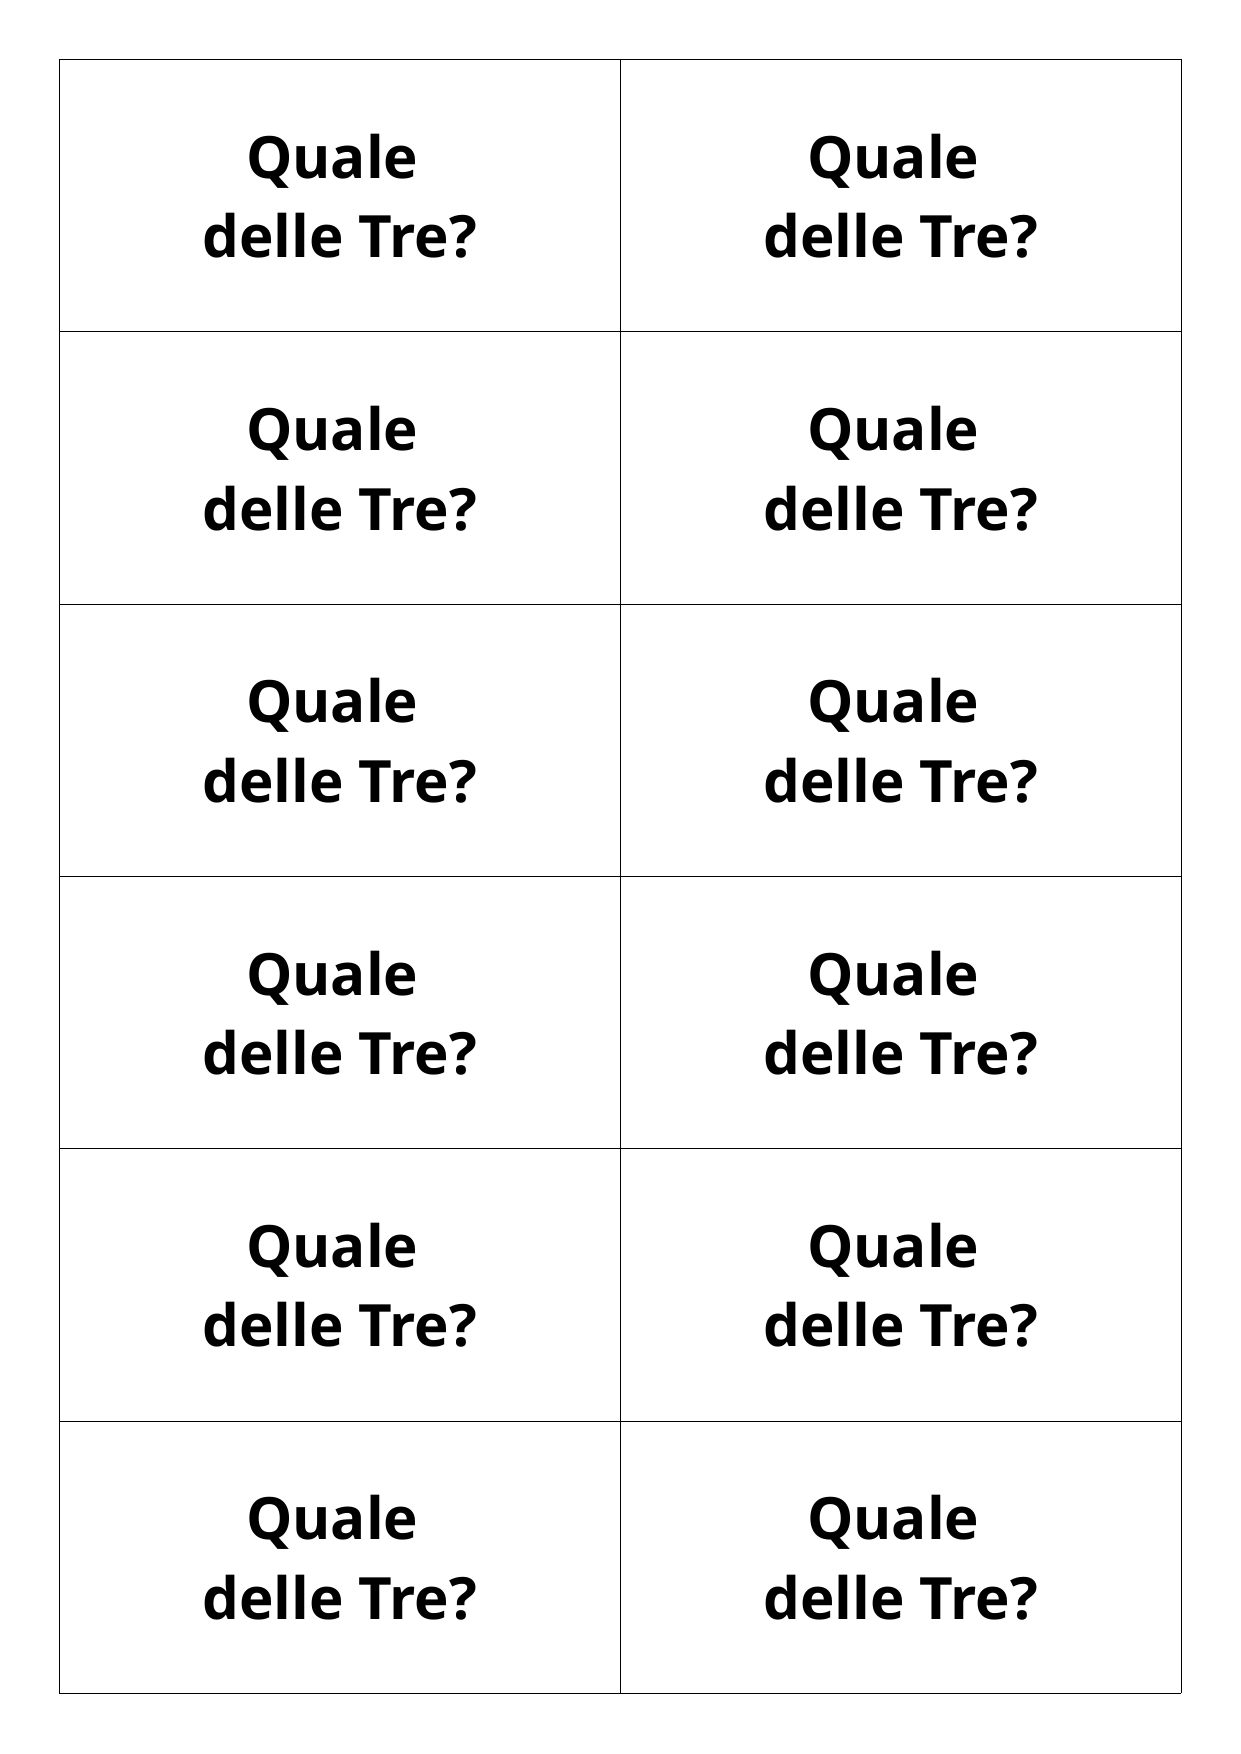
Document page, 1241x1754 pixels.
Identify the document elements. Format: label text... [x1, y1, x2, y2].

table_cell Quale delle Tre? [60, 605, 620, 876]
table_cell Quale delle Tre? [60, 1149, 620, 1421]
table_header Quale delle Tre? [60, 60, 620, 331]
table_cell Quale delle Tre? [621, 605, 1181, 876]
table_cell Quale delle Tre? [60, 332, 620, 604]
table_cell Quale delle Tre? [60, 877, 620, 1148]
table_cell Quale delle Tre? [621, 1422, 1181, 1693]
table_header Quale delle Tre? [621, 60, 1181, 331]
table_cell Quale delle Tre? [621, 1149, 1181, 1421]
table_cell Quale delle Tre? [621, 332, 1181, 604]
table_cell Quale delle Tre? [621, 877, 1181, 1148]
table_cell Quale delle Tre? [60, 1422, 620, 1693]
